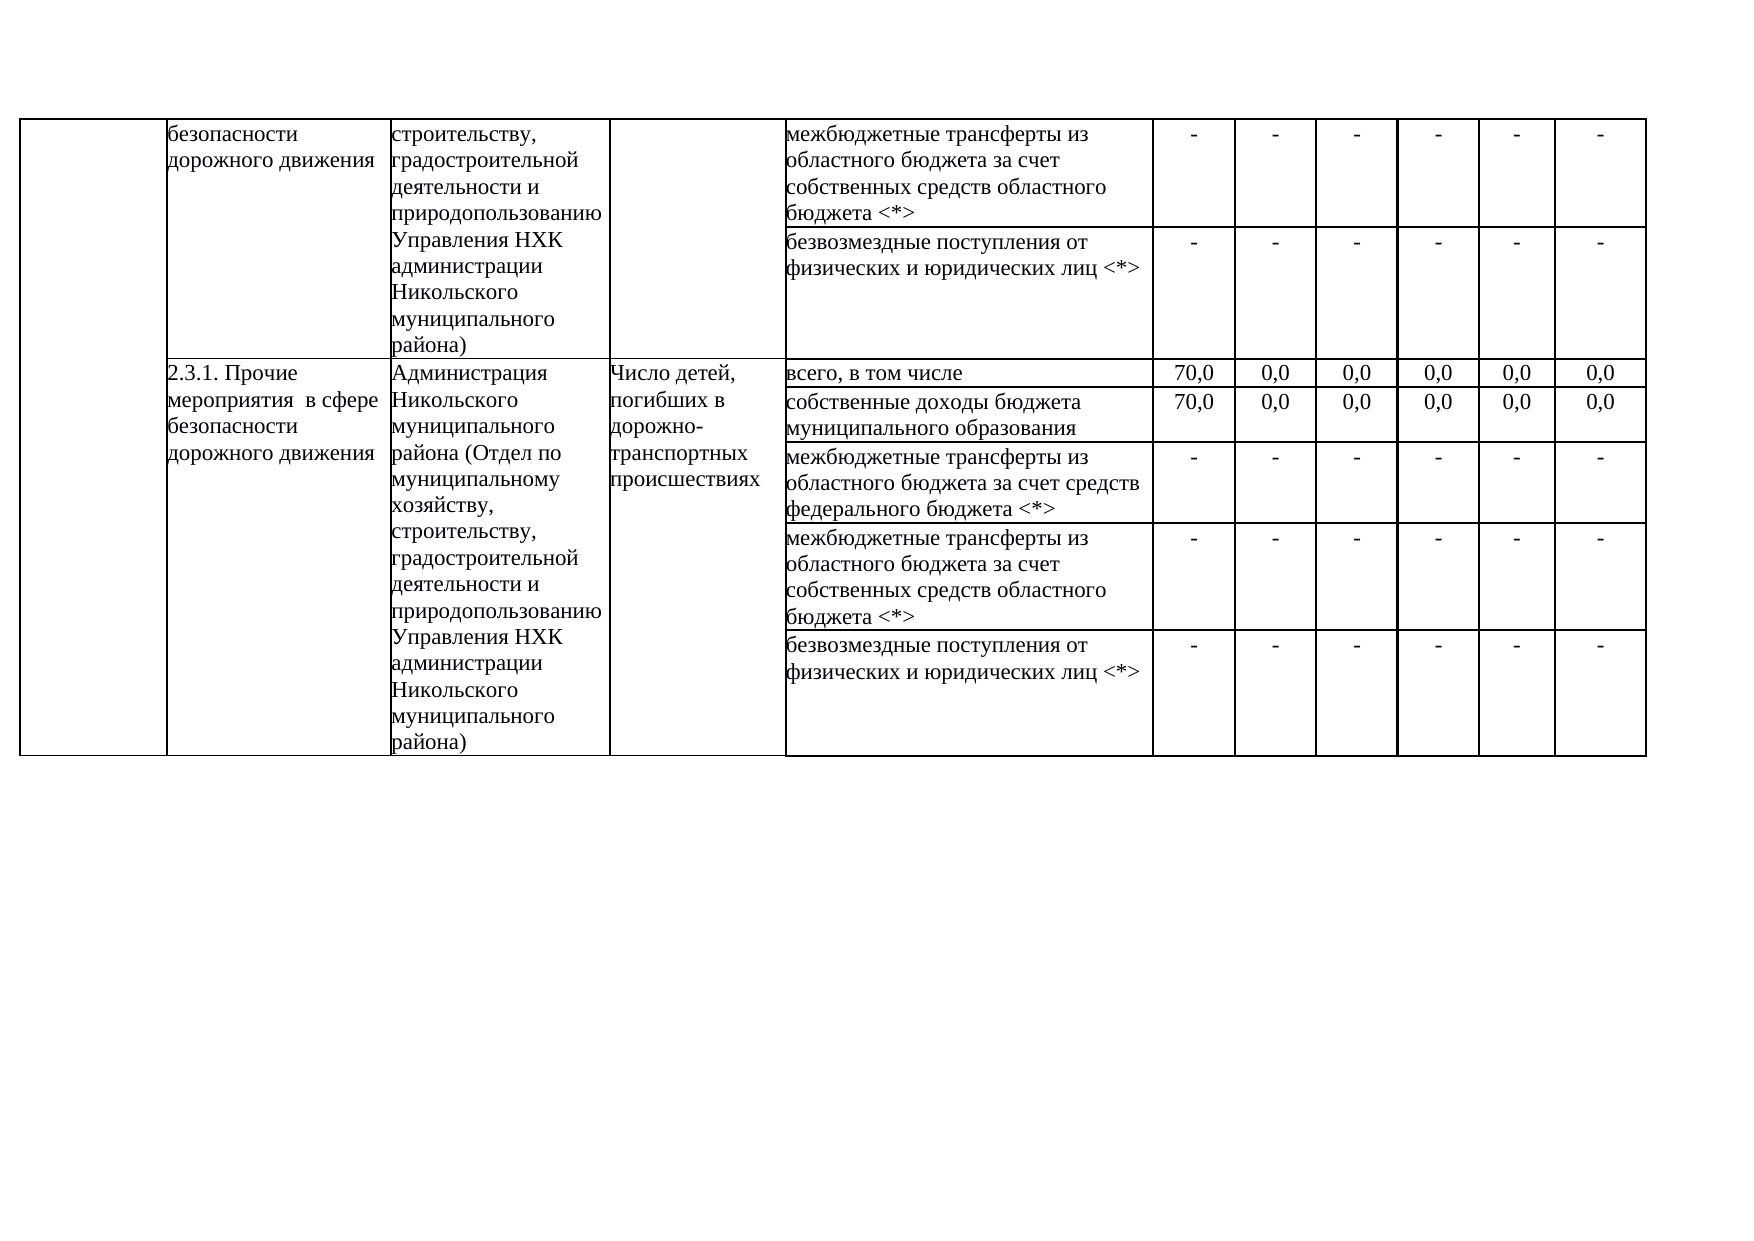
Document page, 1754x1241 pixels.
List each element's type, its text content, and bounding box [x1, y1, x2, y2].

table_cell собственные доходы бюджета муниципального образования [787, 388, 1152, 441]
table_cell - [1317, 228, 1396, 357]
table_cell 0,0 [1317, 360, 1396, 386]
table_cell - [1556, 228, 1645, 357]
table_cell - [1556, 443, 1645, 522]
table_cell Число детей, погибших в дорожно-транспортных происшествиях [611, 359, 785, 755]
table_cell 0,0 [1399, 360, 1478, 386]
table_cell - [1556, 120, 1645, 226]
table_cell - [1317, 120, 1396, 226]
table_cell межбюджетные трансферты из областного бюджета за счет собственных средств областного бюджета <*> [787, 524, 1152, 629]
table_cell - [1480, 120, 1554, 226]
table_cell 2.3.1. Прочие мероприятия в сфере безопасности дорожного движения [168, 359, 390, 755]
table_cell 0,0 [1317, 388, 1396, 441]
table_cell Администрация Никольского муниципального района (Отдел по муниципальному хозяйству, строительству, градостроительной деятельности и природопользованию Управления НХК администрации Никольского муниципального района) [392, 359, 609, 755]
table_cell - [1236, 631, 1315, 755]
table_cell - [1399, 228, 1478, 357]
table_cell - [1154, 443, 1234, 522]
table_cell - [1236, 524, 1315, 629]
table_cell - [1399, 524, 1478, 629]
table_cell - [1480, 443, 1554, 522]
table_cell - [1154, 120, 1234, 226]
table_cell - [1399, 631, 1478, 755]
table_cell - [1480, 631, 1554, 755]
table_cell - [1317, 631, 1396, 755]
table_cell - [1480, 228, 1554, 357]
table_cell 0,0 [1399, 388, 1478, 441]
table_cell - [1236, 228, 1315, 357]
table_cell 0,0 [1236, 360, 1315, 386]
table_cell 70,0 [1154, 388, 1234, 441]
table_cell - [1154, 228, 1234, 357]
table_cell - [1317, 443, 1396, 522]
table_cell всего, в том числе [787, 360, 1152, 386]
table_cell - [1556, 524, 1645, 629]
table_cell - [1317, 524, 1396, 629]
table_cell безвозмездные поступления от физических и юридических лиц <*> [787, 228, 1152, 357]
table_cell 70,0 [1154, 360, 1234, 386]
table_cell - [1480, 524, 1554, 629]
table_cell 0,0 [1236, 388, 1315, 441]
table_cell 0,0 [1556, 388, 1645, 441]
table_cell - [1154, 524, 1234, 629]
table_cell - [1556, 631, 1645, 755]
table_cell - [1236, 120, 1315, 226]
table_cell - [1399, 120, 1478, 226]
table_cell - [1236, 443, 1315, 522]
table_cell межбюджетные трансферты из областного бюджета за счет собственных средств областного бюджета <*> [787, 120, 1152, 226]
table_cell 0,0 [1480, 360, 1554, 386]
table_cell - [1154, 631, 1234, 755]
table_cell безвозмездные поступления от физических и юридических лиц <*> [787, 631, 1152, 755]
table_cell - [1399, 443, 1478, 522]
table_cell межбюджетные трансферты из областного бюджета за счет средств федерального бюджета <*> [787, 443, 1152, 522]
table_cell 0,0 [1480, 388, 1554, 441]
table_cell 0,0 [1556, 360, 1645, 386]
